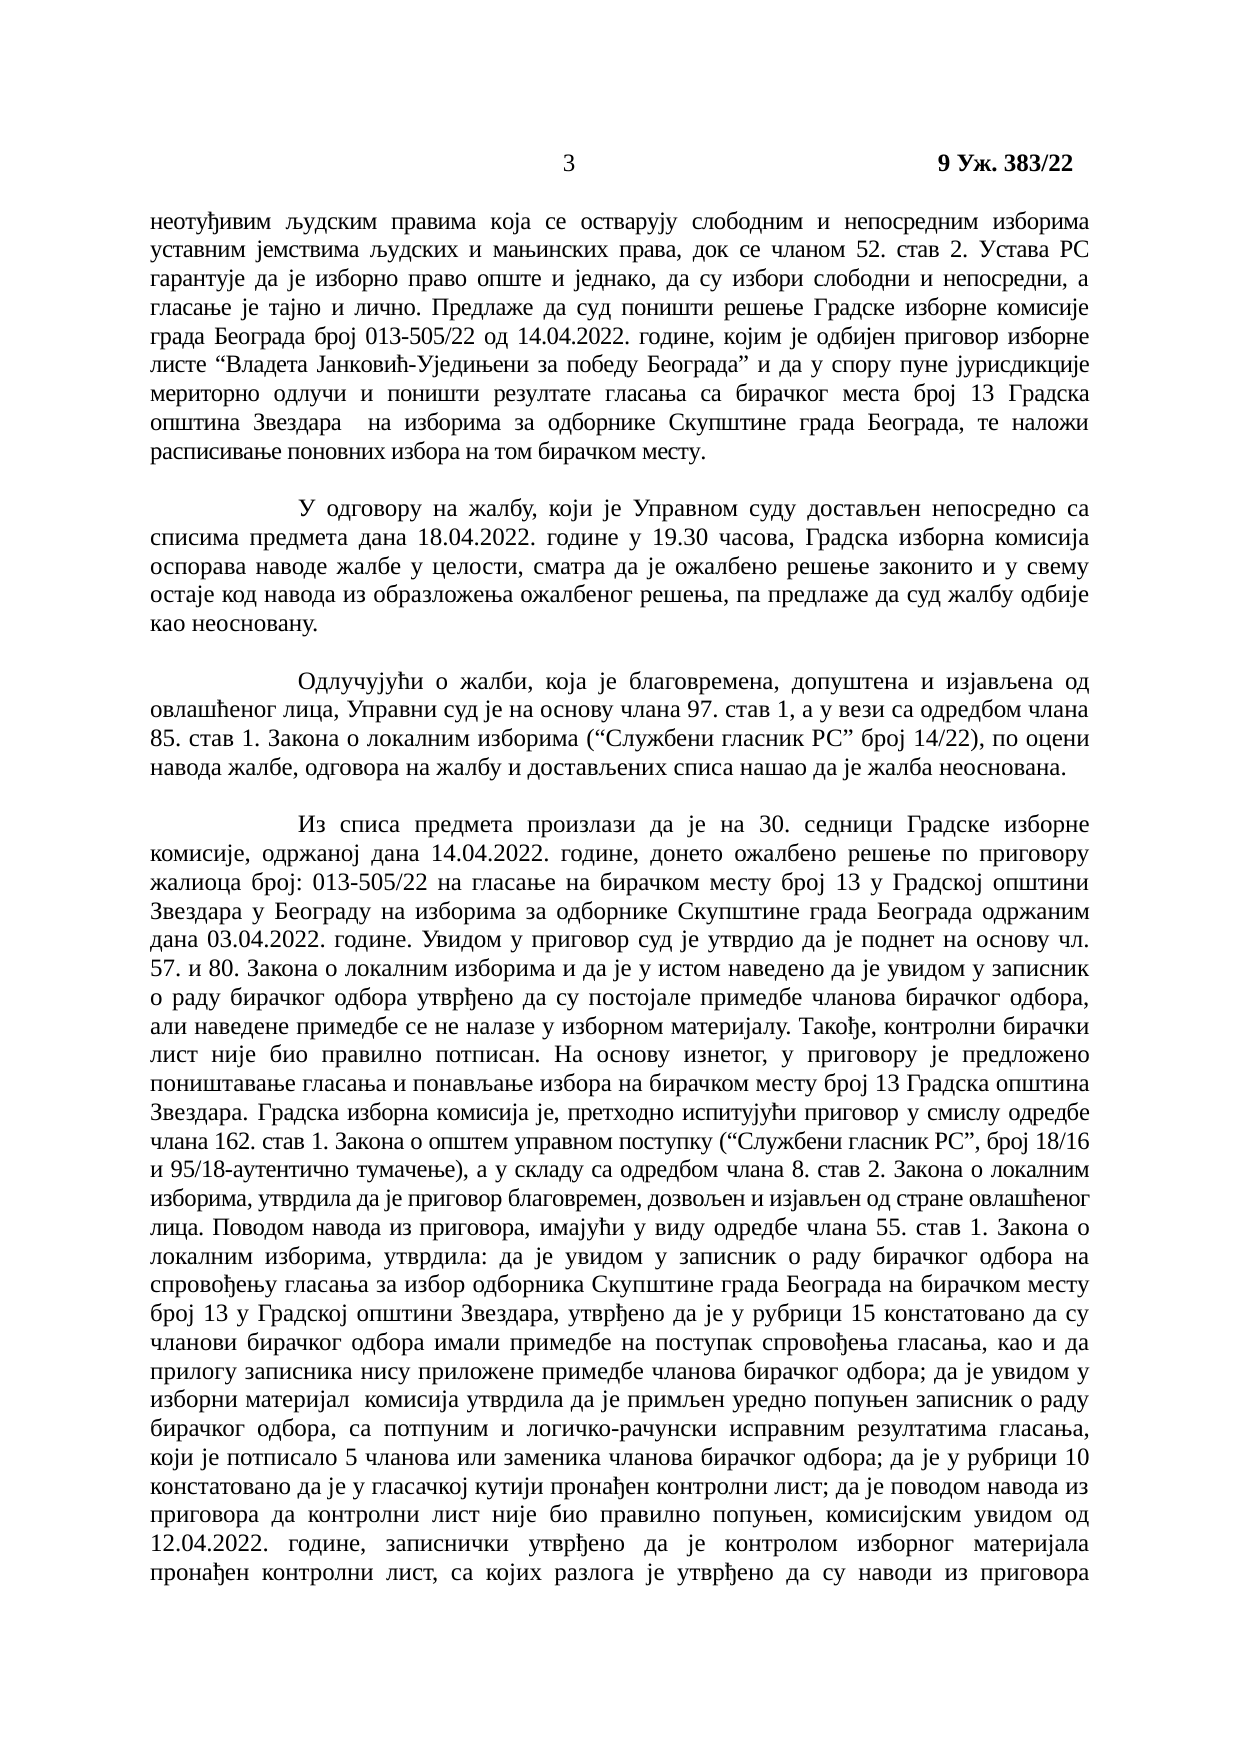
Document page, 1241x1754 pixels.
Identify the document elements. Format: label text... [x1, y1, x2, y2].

text Из списа предмета произлази да је на 30. седници Градске изборне комисије, одржаној дана 14.04.2022. године, донето ожалбено решење по приговору жалиоца број: 013-505/22 на гласање на бирачком месту број 13 у Градској општини Звездара у Београду на изборима за одборнике Скупштине града Београда одржаним дана 03.04.2022. године. Увидом у приговор суд је утврдио да је поднет на основу чл. 57. и 80. Закона о локалним изборима и да је у истом наведено да је увидом у записник о раду бирачког одбора утврђено да су постојале примедбе чланова бирачког одбора, али наведене примедбе се не налазе у изборном материјалу. Такође, контролни бирачки лист није био правилно потписан. На основу изнетог, у приговору је предложено поништавање гласања и понављање избора на бирачком месту број 13 Градска општина Звездара. Градска изборна комисија је, претходно испитујући приговор у смислу одредбе члана 162. став 1. Закона о општем управном поступку (“Службени гласник РС”, број 18/16 и 95/18-аутентично тумачење), а у складу са одредбом члана 8. став 2. Закона о локалним изборима, утврдила да је приговор благовремен, дозвољен и изјављен од стране овлашћеног лица. Поводом навода из приговора, имајући у виду одредбе члана 55. став 1. Закона о локалним изборима, утврдила: да је увидом у записник о раду бирачког одбора на спровођењу гласања за избор одборника Скупштине града Београда на бирачком месту број 13 у Градској општини Звездара, утврђено да је у рубрици 15 констатовано да су чланови бирачког одбора имали примедбе на поступак спровођења гласања, као и да прилогу записника нису приложене примедбе чланова бирачког одбора; да је увидом у изборни материјал комисија утврдила да је примљен уредно попуњен записник о раду бирачког одбора, са потпуним и логичко-рачунски исправним резултатима гласања, који је потписало 5 чланова или заменика чланова бирачког одбора; да је у рубрици 10 констатовано да је у гласачкој кутији пронађен контролни лист; да је поводом навода из приговора да контролни лист није био правилно попуњен, комисијским увидом од 12.04.2022. године, записнички утврђено да је контролом изборног материјала пронађен контролни лист, са којих разлога је утврђено да су наводи из приговора [150, 809, 1091, 1586]
text Одлучујући о жалби, која је благовремена, допуштена и изјављена од овлашћеног лица, Управни суд је на основу члана 97. став 1, а у вези са одредбом члана 85. став 1. Закона о локалним изборима (“Службени гласник РС” број 14/22), по оцени навода жалбе, одговора на жалбу и достављених списа нашао да је жалба неоснована. [150, 666, 1091, 781]
text У одговору на жалбу, који је Управном суду достављен непосредно са списима предмета дана 18.04.2022. године у 19.30 часова, Градска изборна комисија оспорава наводе жалбе у целости, сматра да је ожалбено решење законито и у свему остаје код навода из образложења ожалбеног решења, па предлаже да суд жалбу одбије као неосновану. [150, 493, 1091, 637]
text неотуђивим људским правима која се остварују слободним и непосредним изборима уставним јемствима људских и мањинских права, док се чланом 52. став 2. Устава РС гарантује да је изборно право опште и једнако, да су избори слободни и непосредни, а гласање је тајно и лично. Предлаже да суд поништи решење Градске изборне комисије града Београда број 013-505/22 од 14.04.2022. године, којим је одбијен приговор изборне листе “Владета Јанковић-Уједињени за победу Београда” и да у спору пуне јурисдикције мериторно одлучи и поништи резултате гласања са бирачког места број 13 Градска општина Звездара на изборима за одборнике Скупштине града Београда, те наложи расписивање поновних избора на том бирачком месту. [150, 206, 1091, 464]
